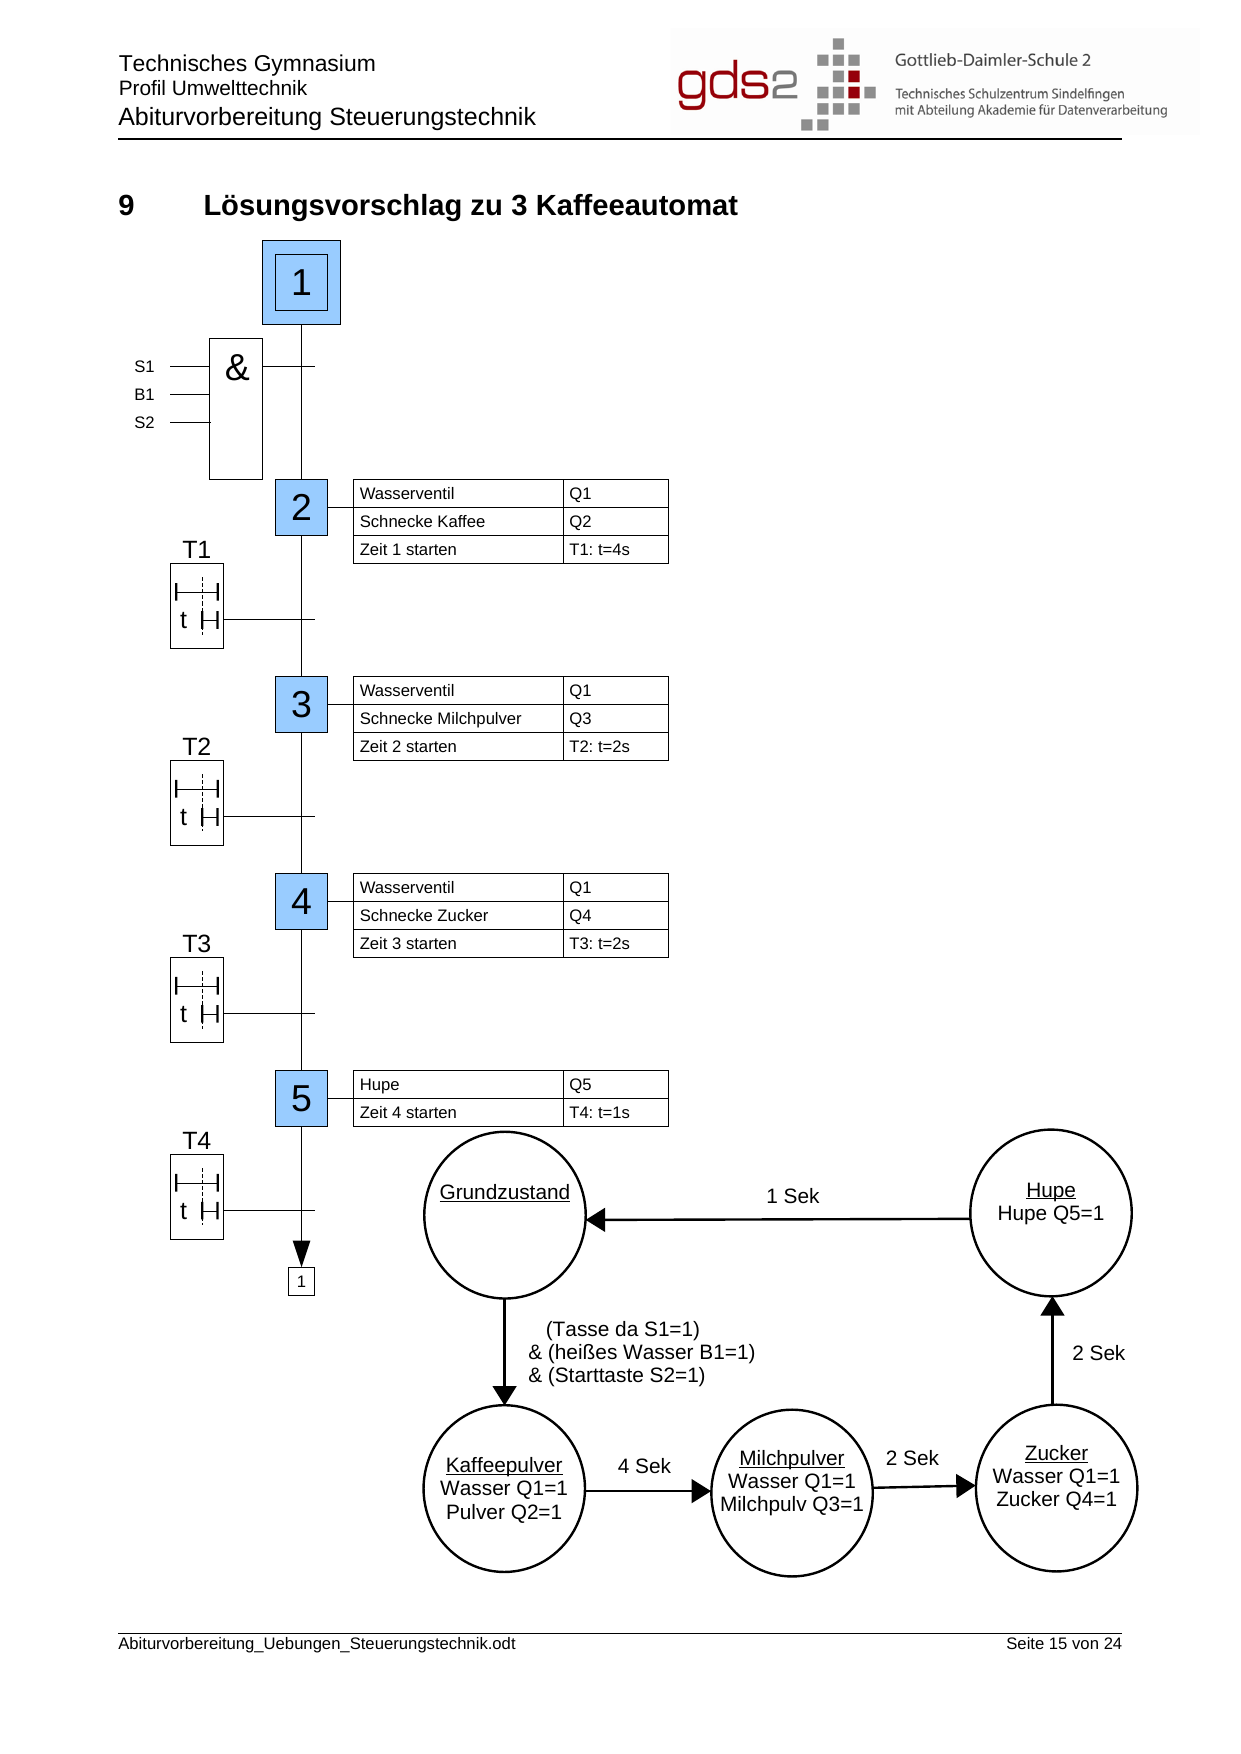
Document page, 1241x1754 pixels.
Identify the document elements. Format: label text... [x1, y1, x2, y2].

picture [670, 28, 1201, 135]
subtitle Lösungsvorschlag zu 3 Kaffeeautomat [118, 188, 1122, 221]
